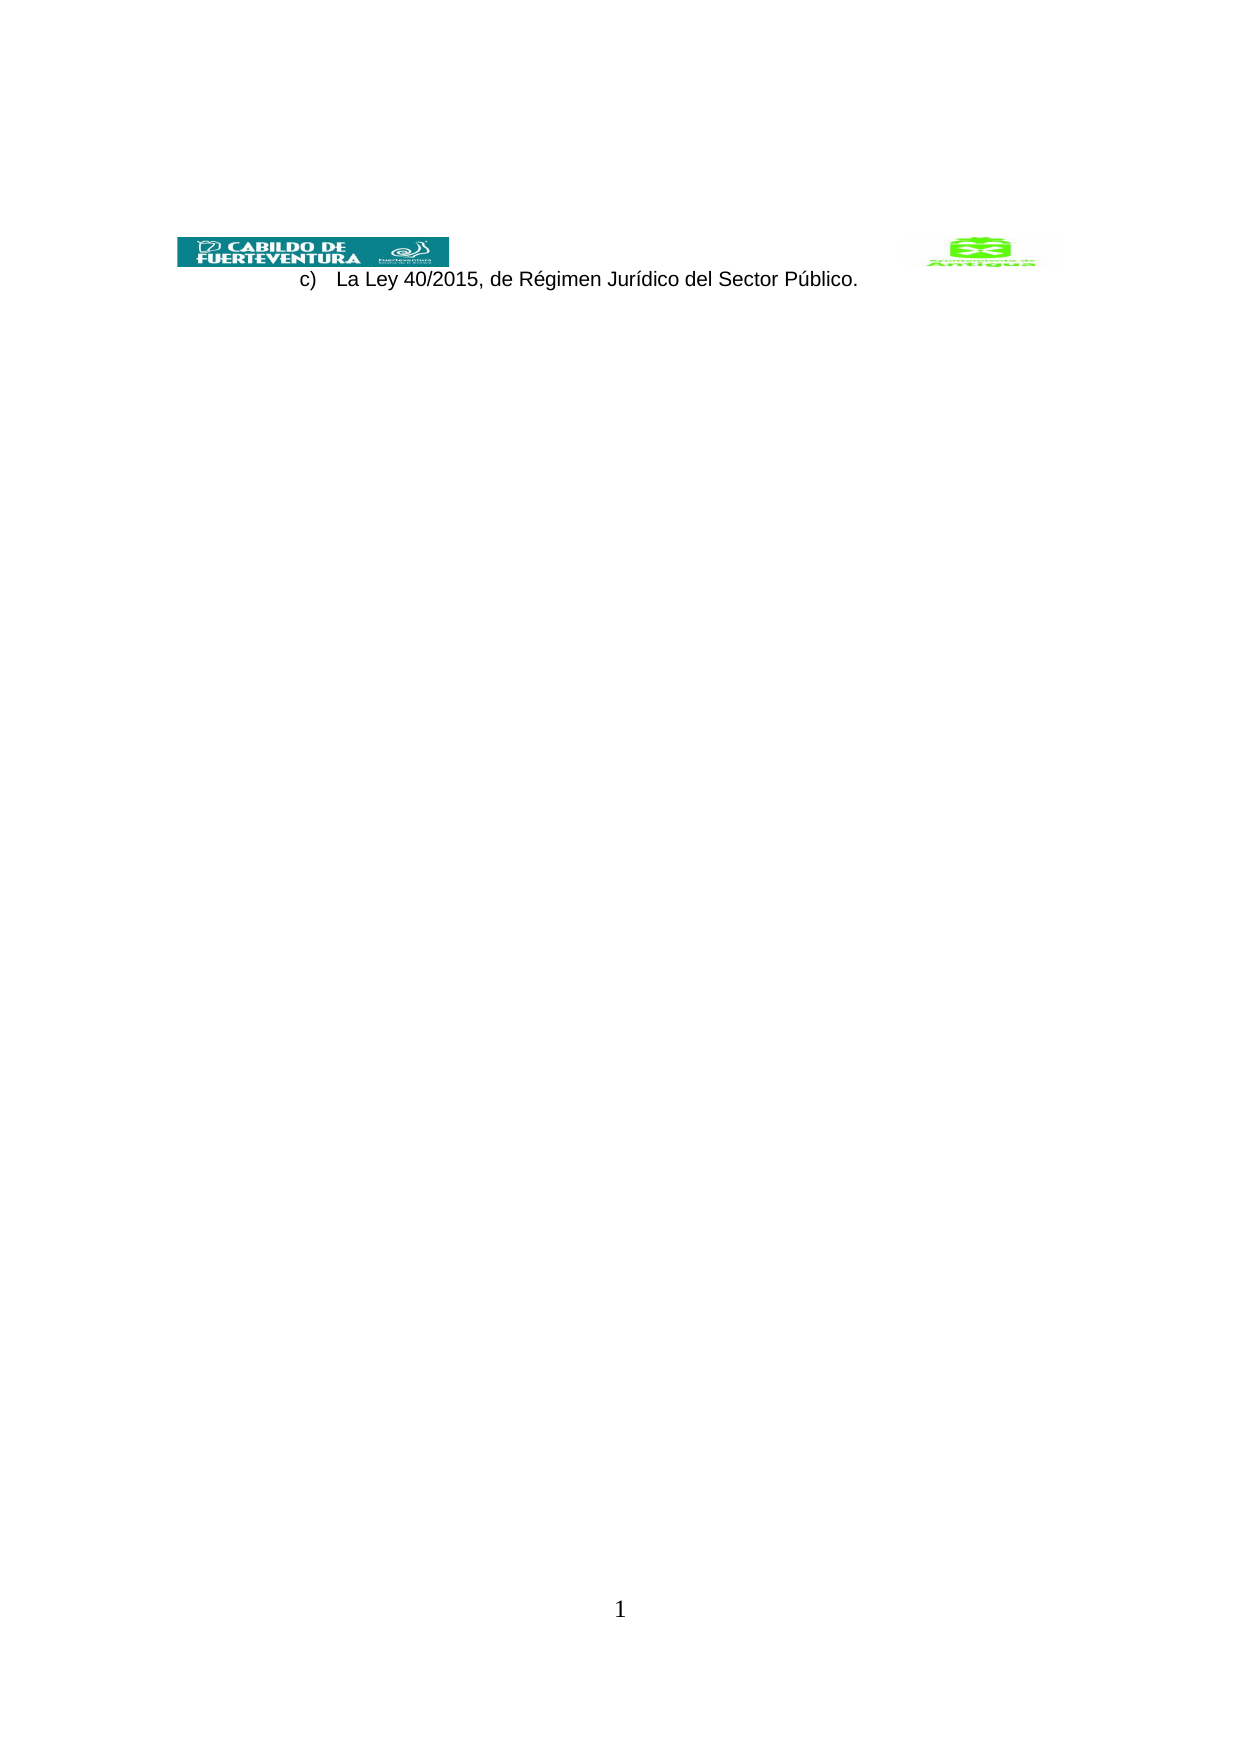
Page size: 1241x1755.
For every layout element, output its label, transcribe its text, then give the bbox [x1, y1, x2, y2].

picture [177, 237, 450, 267]
picture [900, 237, 1064, 267]
list La Ley 40/2015, de Régimen Jurídico del Sector Público. [299, 267, 1076, 291]
